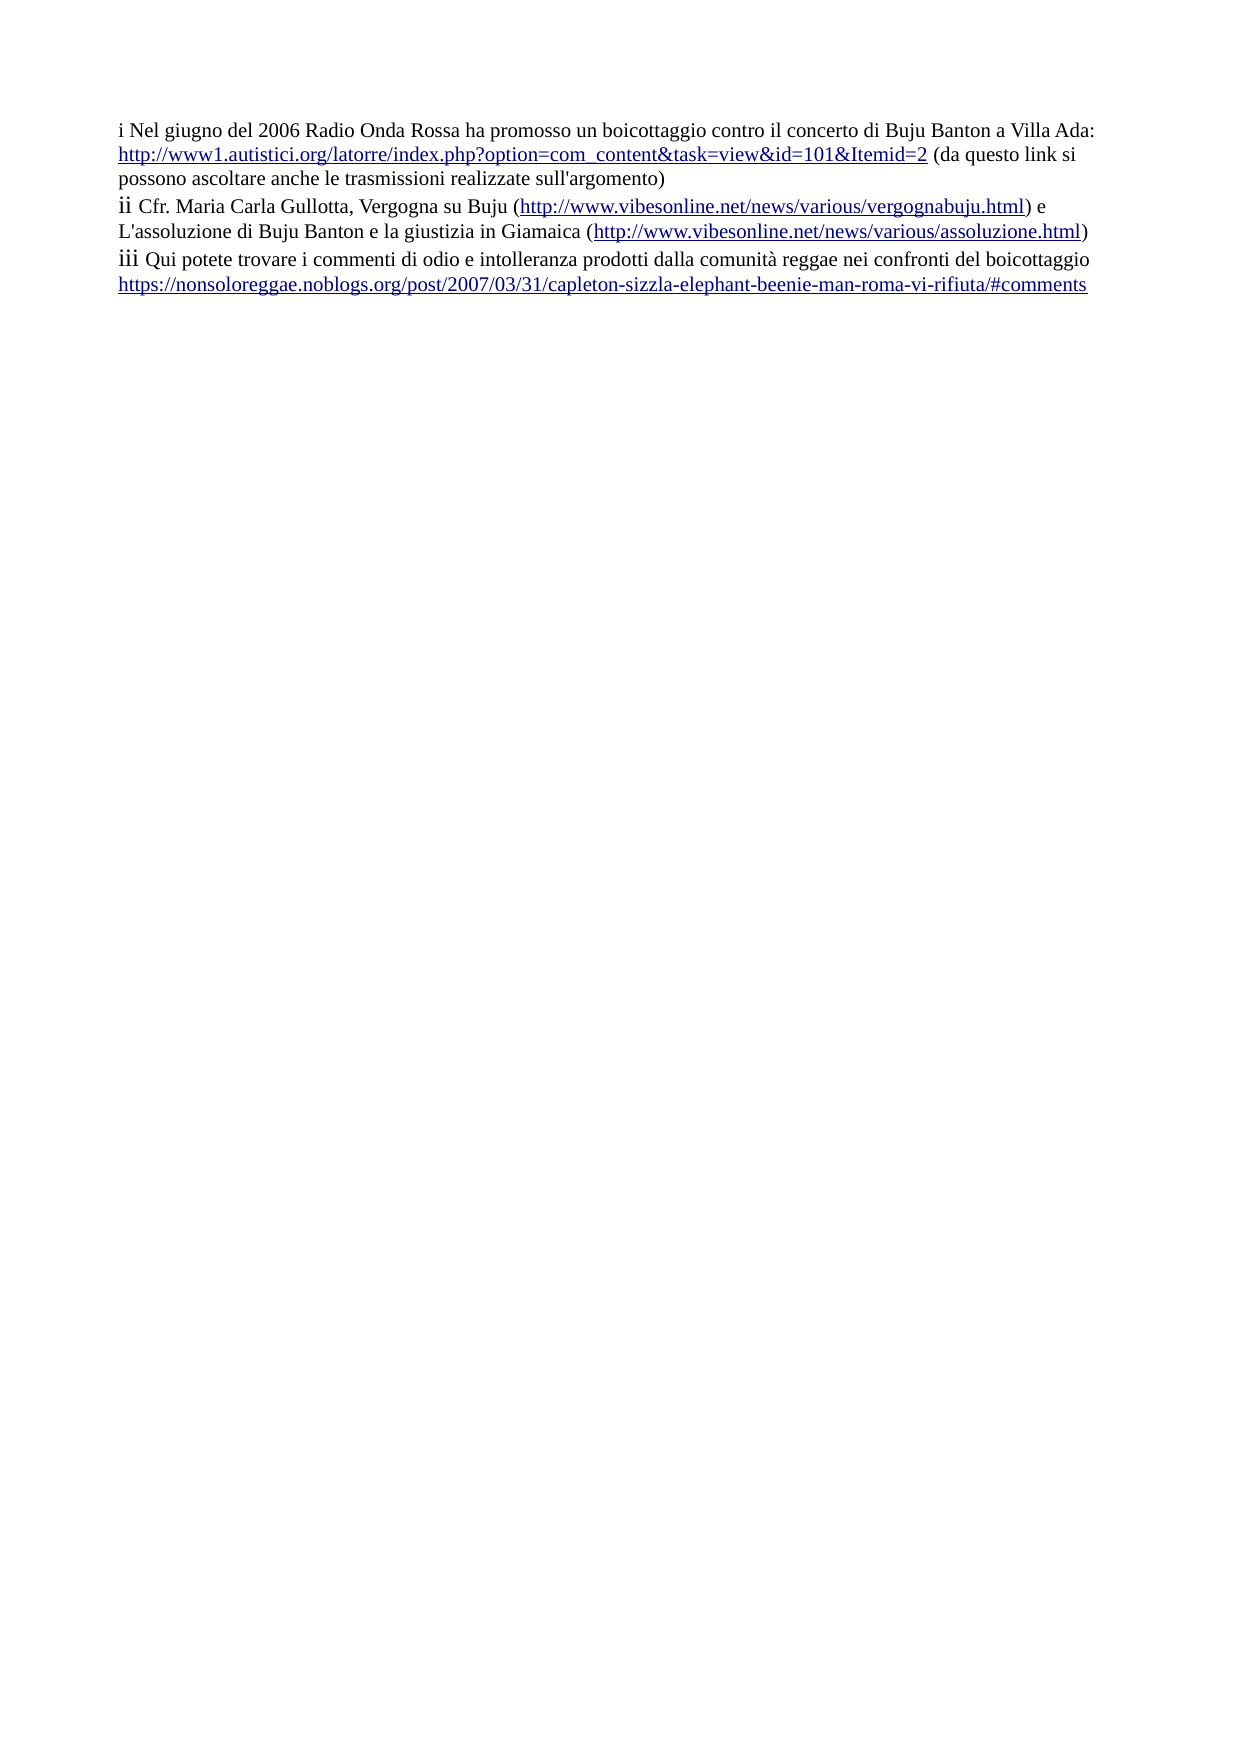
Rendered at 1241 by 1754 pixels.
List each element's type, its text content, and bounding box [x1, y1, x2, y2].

text https://nonsoloreggae.noblogs.org/post/2007/03/31/capleton-sizzla-elephant-beenie-man-roma-vi-rifiuta/#comments [118, 272, 1122, 296]
text Nel giugno del 2006 Radio Onda Rossa ha promosso un boicottaggio contro il concerto di Buju Banton a Villa Ada: http://www1.autistici.org/latorre/index.php?option=com_content&task=view&id=101&Itemid=2 (da questo link si possono ascoltare anche le trasmissioni realizzate sull'argomento) [118, 118, 1122, 190]
text Cfr. Maria Carla Gullotta, Vergogna su Buju (http://www.vibesonline.net/news/various/vergognabuju.html) e L'assoluzione di Buju Banton e la giustizia in Giamaica (http://www.vibesonline.net/news/various/assoluzione.html) [118, 190, 1122, 243]
text Qui potete trovare i commenti di odio e intolleranza prodotti dalla comunità reggae nei confronti del boicottaggio [118, 243, 1122, 272]
